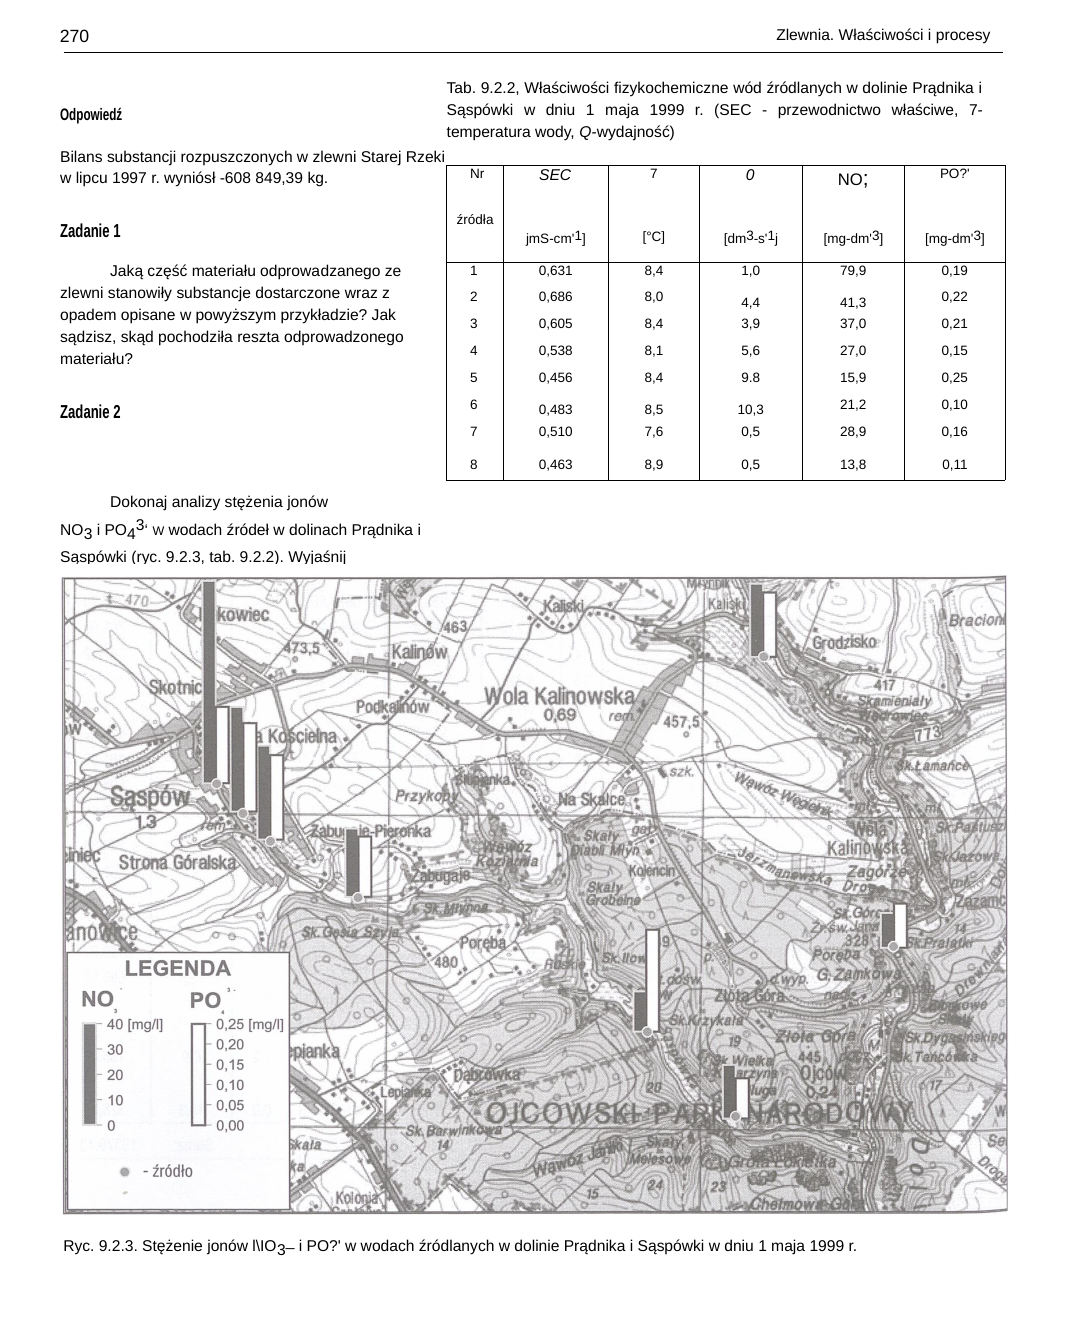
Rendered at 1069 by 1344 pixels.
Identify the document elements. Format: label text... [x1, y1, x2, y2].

table_cell 0,5 [700, 423, 802, 450]
table_header 0 [700, 166, 802, 212]
table_cell 1,0 [700, 263, 802, 289]
table_cell 8,4 [609, 315, 699, 343]
table_cell [mg-dm'3] [905, 212, 1005, 262]
text Zadanie 2 [60, 401, 446, 423]
table_cell 0,21 [905, 315, 1005, 343]
table_cell 0,456 [504, 370, 608, 396]
table_cell źródła [447, 212, 503, 262]
table_cell 79,9 [803, 263, 904, 289]
table_cell 8,5 [609, 396, 699, 423]
table_cell 0,686 [504, 289, 608, 315]
text Zadanie 1 [60, 219, 446, 241]
table_cell 0,605 [504, 315, 608, 343]
table_cell 0,10 [905, 396, 1005, 423]
table_cell 3,9 [700, 315, 802, 343]
table_cell 27,0 [803, 343, 904, 370]
table_cell 8 [447, 450, 503, 480]
table_cell 1 [447, 263, 503, 289]
text NO3 i PO43‘ w wodach źródeł w dolinach Prądnika i Sąspówki (ryc. 9.2.3, tab. 9.2.2). Wyjaśnij zróżnicowanie przestrzenne i określ - na podstawie mapy i posiadanej wiedzy - potencjalne pochodzenie tych jonów. [60, 516, 446, 563]
text Zlewnia. Właściwości i procesy [776, 26, 1006, 44]
text Ryc. 9.2.3. Stężenie jonów l\IO3_ i PO?' w wodach źródlanych w dolinie Prądnika i Sąspówki w dniu 1 maja 1999 r. [63, 1231, 899, 1258]
table_cell 2 [447, 289, 503, 315]
table_cell 0,463 [504, 450, 608, 480]
table_cell [dm3-s'1j [700, 212, 802, 262]
table_cell 6 [447, 396, 503, 423]
table_cell 8,4 [609, 263, 699, 289]
table_cell [mg-dm'3] [803, 212, 904, 262]
table_cell 15,9 [803, 370, 904, 396]
table_cell 0,22 [905, 289, 1005, 315]
table_cell 0,483 [504, 396, 608, 423]
table_cell jmS-cm'1] [504, 212, 608, 262]
table_cell 0,25 [905, 370, 1005, 396]
text Dokonaj analizy stężenia jonów [60, 493, 446, 511]
table_header Nr [447, 166, 503, 212]
table_cell 21,2 [803, 396, 904, 423]
text Jaką część materiału odprowa­dzanego ze zlewni stanowiły substancje dostarczone wraz z opadem opisane w powyższym przykładzie? Jak sądzisz, skąd pochodziła reszta odprowadzonego materiału? [60, 262, 446, 368]
text Bilans substancji rozpuszczonych w zlew­ni Starej Rzeki w lipcu 1997 r. wyniósł -608 849,39 kg. [60, 147, 446, 187]
text Tab. 9.2.2, Właściwości fizykochemiczne wód źródlanych w dolinie Prądnika i Sąspówki w dniu 1 maja 1999 r. (SEC - przewodnictwo właściwe, 7-temperatura wody, Q-wydajność) [446, 78, 983, 141]
table_cell 9.8 [700, 370, 802, 396]
table_cell 5 [447, 370, 503, 396]
table_cell 4,4 [700, 289, 802, 315]
table_cell 8,9 [609, 450, 699, 480]
table_cell 7 [447, 423, 503, 450]
table_header PO?' [905, 166, 1005, 212]
table_cell 0,16 [905, 423, 1005, 450]
table_header SEC [504, 166, 608, 212]
table_cell 10,3 [700, 396, 802, 423]
table_cell 0,510 [504, 423, 608, 450]
table_cell 0,15 [905, 343, 1005, 370]
table_cell 0,5 [700, 450, 802, 480]
table_cell 0,631 [504, 263, 608, 289]
table_cell 28,9 [803, 423, 904, 450]
table_header no; [803, 166, 904, 212]
table_cell 37,0 [803, 315, 904, 343]
table_cell 8,1 [609, 343, 699, 370]
table_cell 0,19 [905, 263, 1005, 289]
table_cell 5,6 [700, 343, 802, 370]
text 270 [59, 26, 99, 46]
table_cell 4 [447, 343, 503, 370]
table_cell 7,6 [609, 423, 699, 450]
table_cell 8,0 [609, 289, 699, 315]
table_header 7 [609, 166, 699, 212]
table_cell 13,8 [803, 450, 904, 480]
table_cell 8,4 [609, 370, 699, 396]
table_cell 41,3 [803, 289, 904, 315]
table_cell 0,11 [905, 450, 1005, 480]
table_cell [°C] [609, 212, 699, 262]
table_cell 0,538 [504, 343, 608, 370]
text Odpowiedź [60, 104, 446, 124]
table_cell 3 [447, 315, 503, 343]
